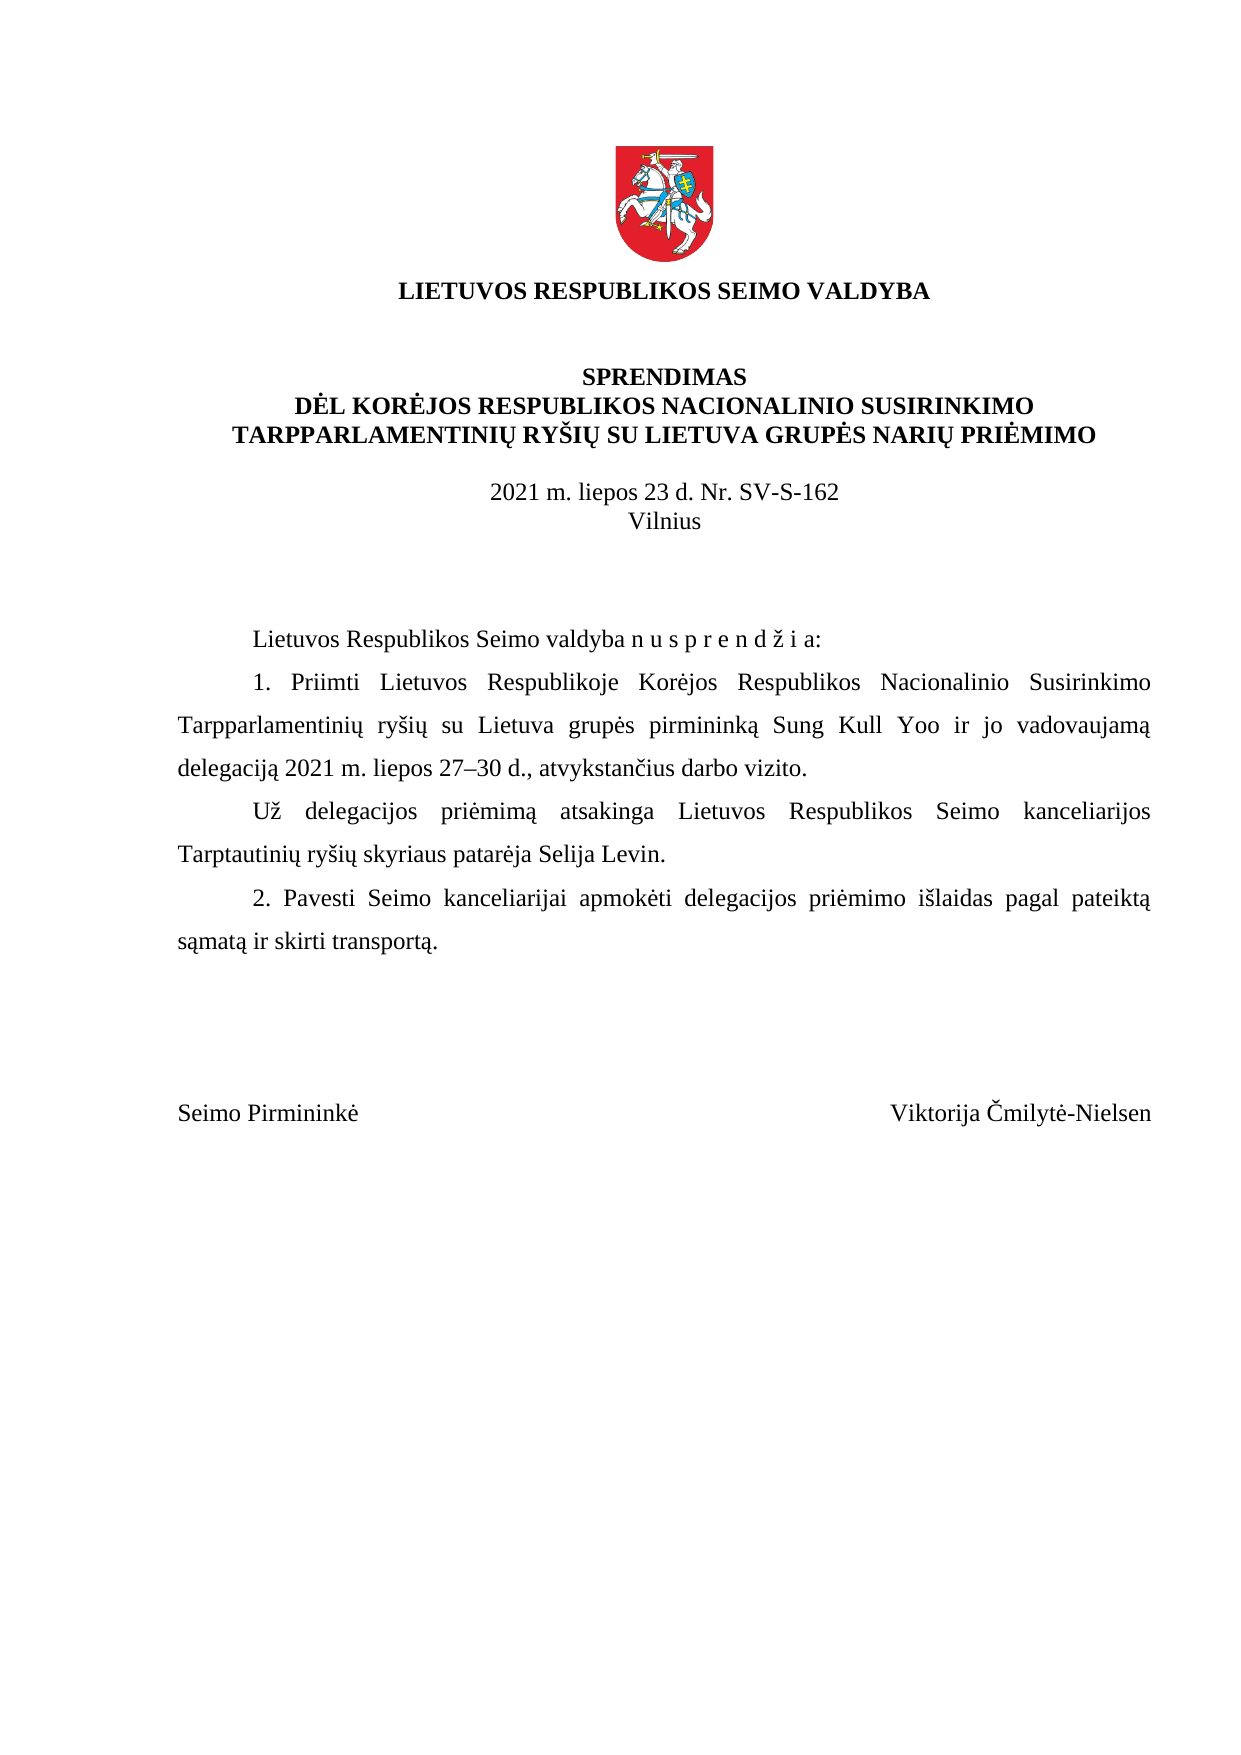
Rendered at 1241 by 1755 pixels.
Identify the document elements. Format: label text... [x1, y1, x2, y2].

text 2021 m. liepos 23 d. Nr. SV-S-162 [177, 477, 1152, 506]
text 1. Priimti Lietuvos Respublikoje Korėjos Respublikos Nacionalinio Susirinkimo Tarpparlamentinių ryšių su Lietuva grupės pirmininką Sung Kull Yoo ir jo vadovaujamą delegaciją 2021 m. liepos 27–30 d., atvykstančius darbo vizito. [177, 667, 1152, 782]
text DĖL KORĖJOS RESPUBLIKOS NACIONALINio susirinkimo TARPPARLAMENTINIŲ RYŠIŲ SU LIETUVA GRUPĖS NARIŲ PRIĖMIMO [177, 391, 1152, 448]
text Už delegacijos priėmimą atsakinga Lietuvos Respublikos Seimo kanceliarijos Tarptautinių ryšių skyriaus patarėja Selija Levin. [177, 796, 1152, 868]
text Lietuvos Respublikos Seimo valdyba nusprendžia: [177, 624, 1152, 653]
text Seimo Pirmininkė Viktorija Čmilytė-Nielsen [177, 1098, 1152, 1127]
text LIETUVOS RESPUBLIKOS SEIMO VALDYBA [177, 276, 1152, 305]
text SPRENDIMAS [177, 362, 1152, 391]
text 2. Pavesti Seimo kanceliarijai apmokėti delegacijos priėmimo išlaidas pagal pateiktą sąmatą ir skirti transportą. [177, 883, 1152, 954]
text Vilnius [177, 506, 1152, 535]
